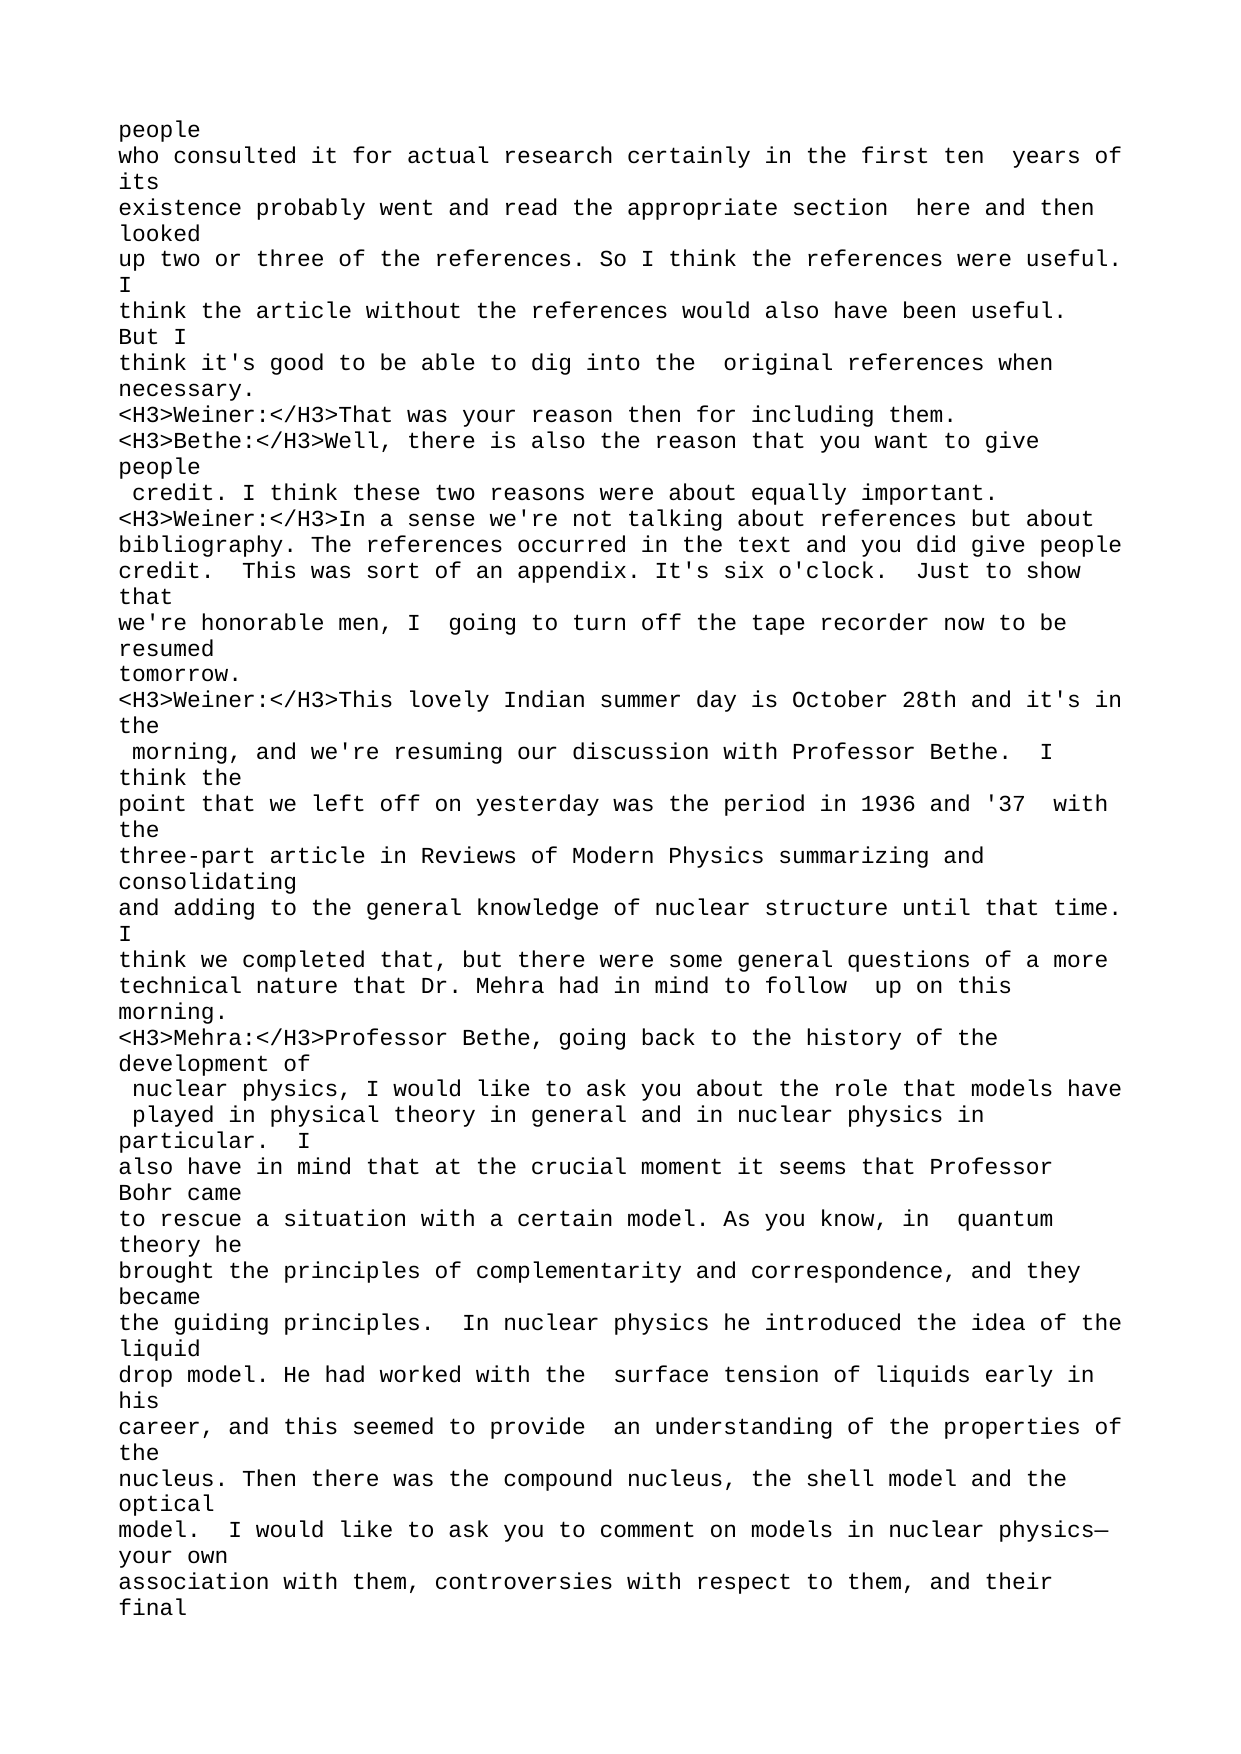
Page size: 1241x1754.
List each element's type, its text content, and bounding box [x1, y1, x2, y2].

text existence probably went and read the appropriate section here and then looked [118, 196, 1122, 248]
text nuclear physics, I would like to ask you about the role that models have [118, 1078, 1122, 1104]
text played in physical theory in general and in nuclear physics in particular. I [118, 1104, 1122, 1156]
text point that we left off on yesterday was the period in 1936 and '37 with the [118, 792, 1122, 844]
text <H3>Weiner:</H3>That was your reason then for including them. [118, 403, 1122, 429]
text the guiding principles. In nuclear physics he introduced the idea of the liquid [118, 1311, 1122, 1363]
text three-part article in Reviews of Modern Physics summarizing and consolidating [118, 844, 1122, 896]
text credit. This was sort of an appendix. It's six o'clock. Just to show that [118, 559, 1122, 611]
text bibliography. The references occurred in the text and you did give people [118, 533, 1122, 559]
text also have in mind that at the crucial moment it seems that Professor Bohr came [118, 1156, 1122, 1207]
text <H3>Weiner:</H3>In a sense we're not talking about references but about [118, 507, 1122, 533]
text think the article without the references would also have been useful. But I [118, 300, 1122, 352]
text think we completed that, but there were some general questions of a more [118, 948, 1122, 974]
text <H3>Mehra:</H3>Professor Bethe, going back to the history of the development of [118, 1026, 1122, 1078]
text and adding to the general knowledge of nuclear structure until that time. I [118, 896, 1122, 948]
text technical nature that Dr. Mehra had in mind to follow up on this morning. [118, 974, 1122, 1026]
text people [118, 118, 1122, 144]
text who consulted it for actual research certainly in the first ten years of its [118, 144, 1122, 196]
text career, and this seemed to provide an understanding of the properties of the [118, 1415, 1122, 1467]
text we're honorable men, I going to turn off the tape recorder now to be resumed [118, 611, 1122, 663]
text brought the principles of complementarity and correspondence, and they became [118, 1259, 1122, 1311]
text think it's good to be able to dig into the original references when necessary. [118, 352, 1122, 403]
text model. I would like to ask you to comment on models in nuclear physics—your own [118, 1519, 1122, 1571]
text <H3>Bethe:</H3>Well, there is also the reason that you want to give people [118, 429, 1122, 481]
text nucleus. Then there was the compound nucleus, the shell model and the optical [118, 1467, 1122, 1519]
text to rescue a situation with a certain model. As you know, in quantum theory he [118, 1207, 1122, 1259]
text credit. I think these two reasons were about equally important. [118, 481, 1122, 507]
text <H3>Weiner:</H3>This lovely Indian summer day is October 28th and it's in the [118, 689, 1122, 741]
text morning, and we're resuming our discussion with Professor Bethe. I think the [118, 741, 1122, 792]
text tomorrow. [118, 663, 1122, 689]
text drop model. He had worked with the surface tension of liquids early in his [118, 1363, 1122, 1415]
text association with them, controversies with respect to them, and their final [118, 1571, 1122, 1622]
text up two or three of the references. So I think the references were useful. I [118, 248, 1122, 300]
